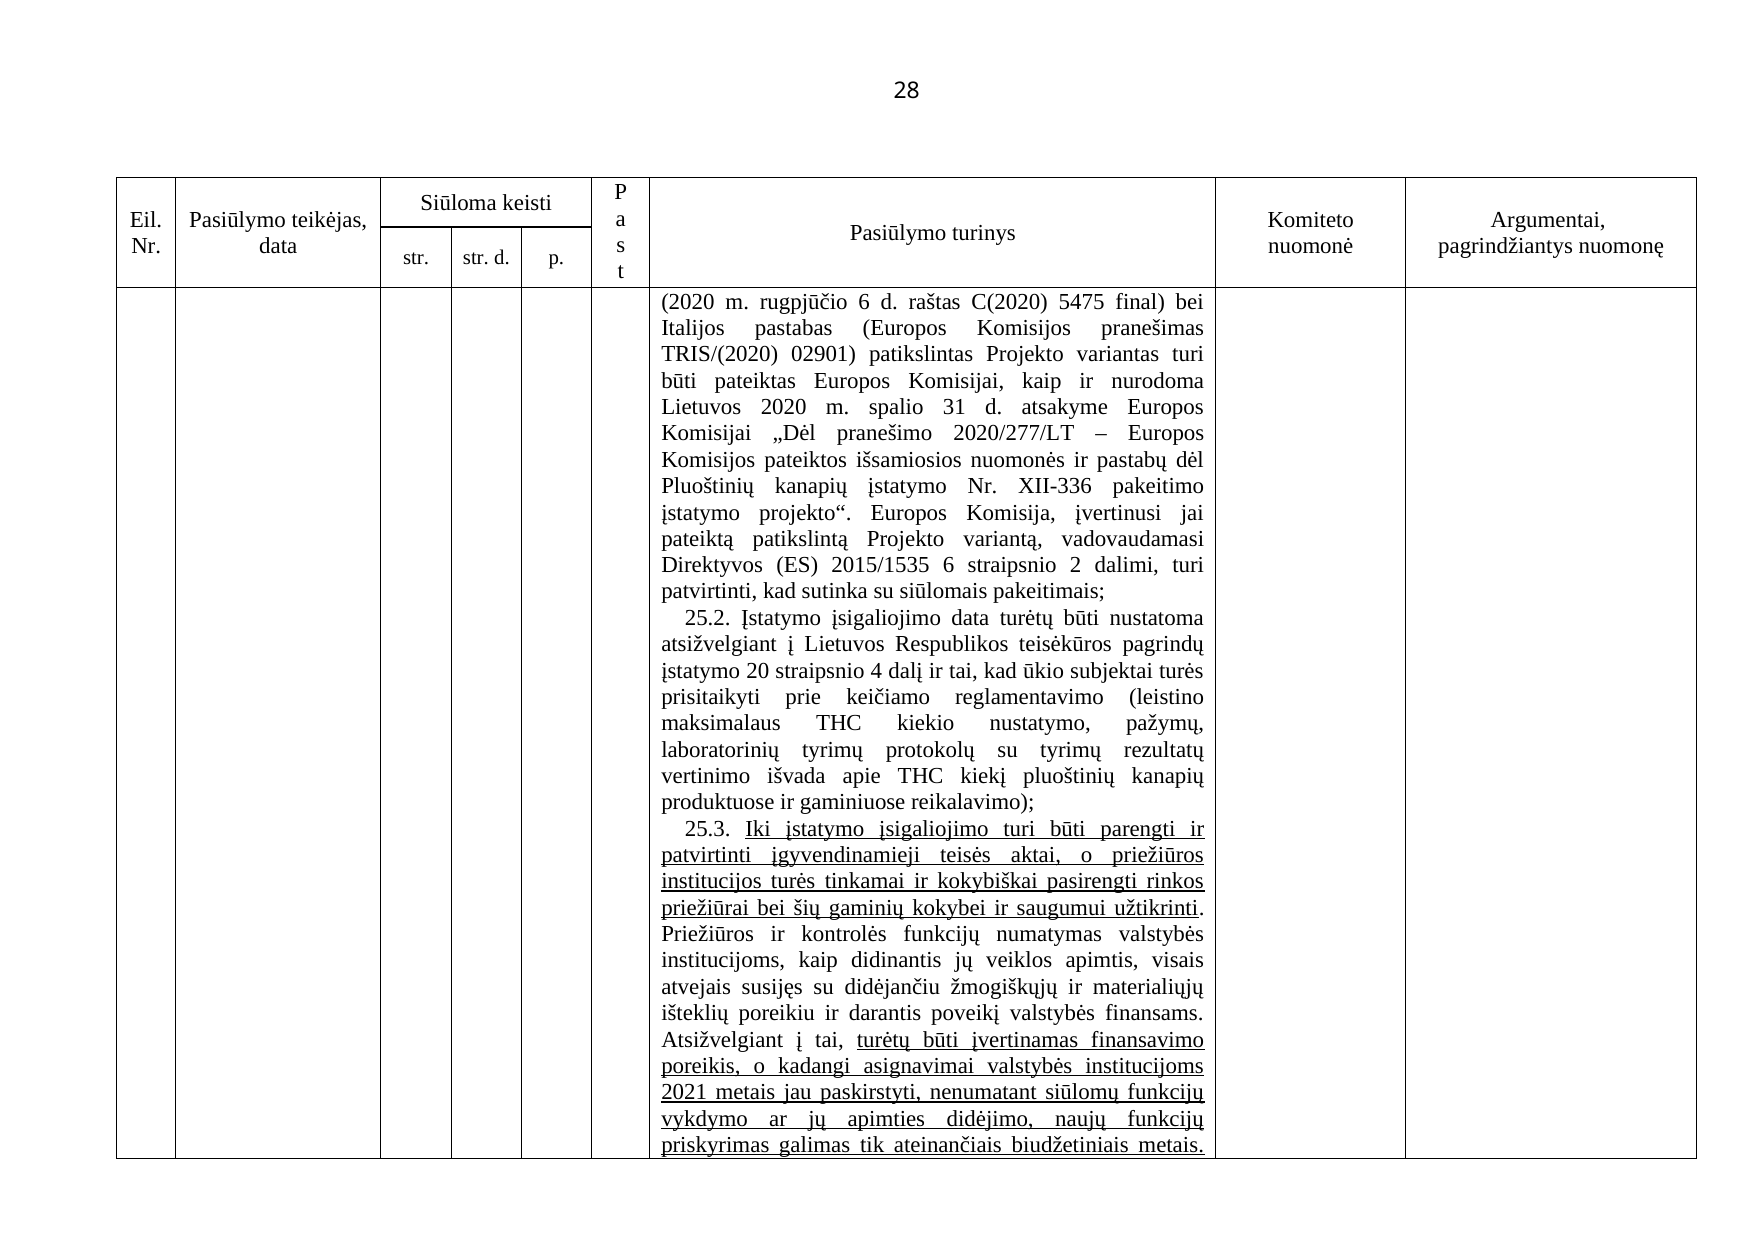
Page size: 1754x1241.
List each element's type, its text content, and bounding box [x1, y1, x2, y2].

table_cell (2020 m. rugpjūčio 6 d. raštas C(2020) 5475 final) bei Italijos pastabas (Europos Komisijos pranešimas TRIS/(2020) 02901) patikslintas Projekto variantas turi būti pateiktas Europos Komisijai, kaip ir nurodoma Lietuvos 2020 m. spalio 31 d. atsakyme Europos Komisijai „Dėl pranešimo 2020/277/LT – Europos Komisijos pateiktos išsamiosios nuomonės ir pastabų dėl Pluoštinių kanapių įstatymo Nr. XII-336 pakeitimo įstatymo projekto“. Europos Komisija, įvertinusi jai pateiktą patikslintą Projekto variantą, vadovaudamasi Direktyvos (ES) 2015/1535 6 straipsnio 2 dalimi, turi patvirtinti, kad sutinka su siūlomais pakeitimais; 25.2. Įstatymo įsigaliojimo data turėtų būti nustatoma atsižvelgiant į Lietuvos Respublikos teisėkūros pagrindų įstatymo 20 straipsnio 4 dalį ir tai, kad ūkio subjektai turės prisitaikyti prie keičiamo reglamentavimo (leistino maksimalaus THC kiekio nustatymo, pažymų, laboratorinių tyrimų protokolų su tyrimų rezultatų vertinimo išvada apie THC kiekį pluoštinių kanapių produktuose ir gaminiuose reikalavimo); 25.3. Iki įstatymo įsigaliojimo turi būti parengti ir patvirtinti įgyvendinamieji teisės aktai, o priežiūros institucijos turės tinkamai ir kokybiškai pasirengti rinkos priežiūrai bei šių gaminių kokybei ir saugumui užtikrinti. Priežiūros ir kontrolės funkcijų numatymas valstybės institucijoms, kaip didinantis jų veiklos apimtis, visais atvejais susijęs su didėjančiu žmogiškųjų ir materialiųjų išteklių poreikiu ir darantis poveikį valstybės finansams. Atsižvelgiant į tai, turėtų būti įvertinamas finansavimo poreikis, o kadangi asignavimai valstybės institucijoms 2021 metais jau paskirstyti, nenumatant siūlomų funkcijų vykdymo ar jų apimties didėjimo, naujų funkcijų priskyrimas galimas tik ateinančiais biudžetiniais metais. [650, 288, 1215, 1157]
table_cell [1406, 288, 1696, 1157]
table_cell [1216, 288, 1405, 1157]
table_header Argumentai, pagrindžiantys nuomonę [1406, 178, 1696, 287]
table_cell [522, 288, 591, 1157]
table_header Pasiūlymo teikėjas, data [176, 178, 380, 287]
table_cell str. [381, 228, 451, 287]
table_cell p. [522, 228, 591, 287]
table_header Eil. Nr. [117, 178, 175, 287]
table_cell [381, 288, 451, 1157]
table_cell [452, 288, 521, 1157]
table_cell [117, 288, 175, 1157]
table_cell [176, 288, 380, 1157]
table_cell [592, 288, 649, 1157]
table_header Pastabos [592, 178, 649, 287]
table_header Siūloma keisti [381, 178, 591, 226]
table_header Pasiūlymo turinys [650, 178, 1215, 287]
table_cell str. d. [452, 228, 521, 287]
table_header Komiteto nuomonė [1216, 178, 1405, 287]
